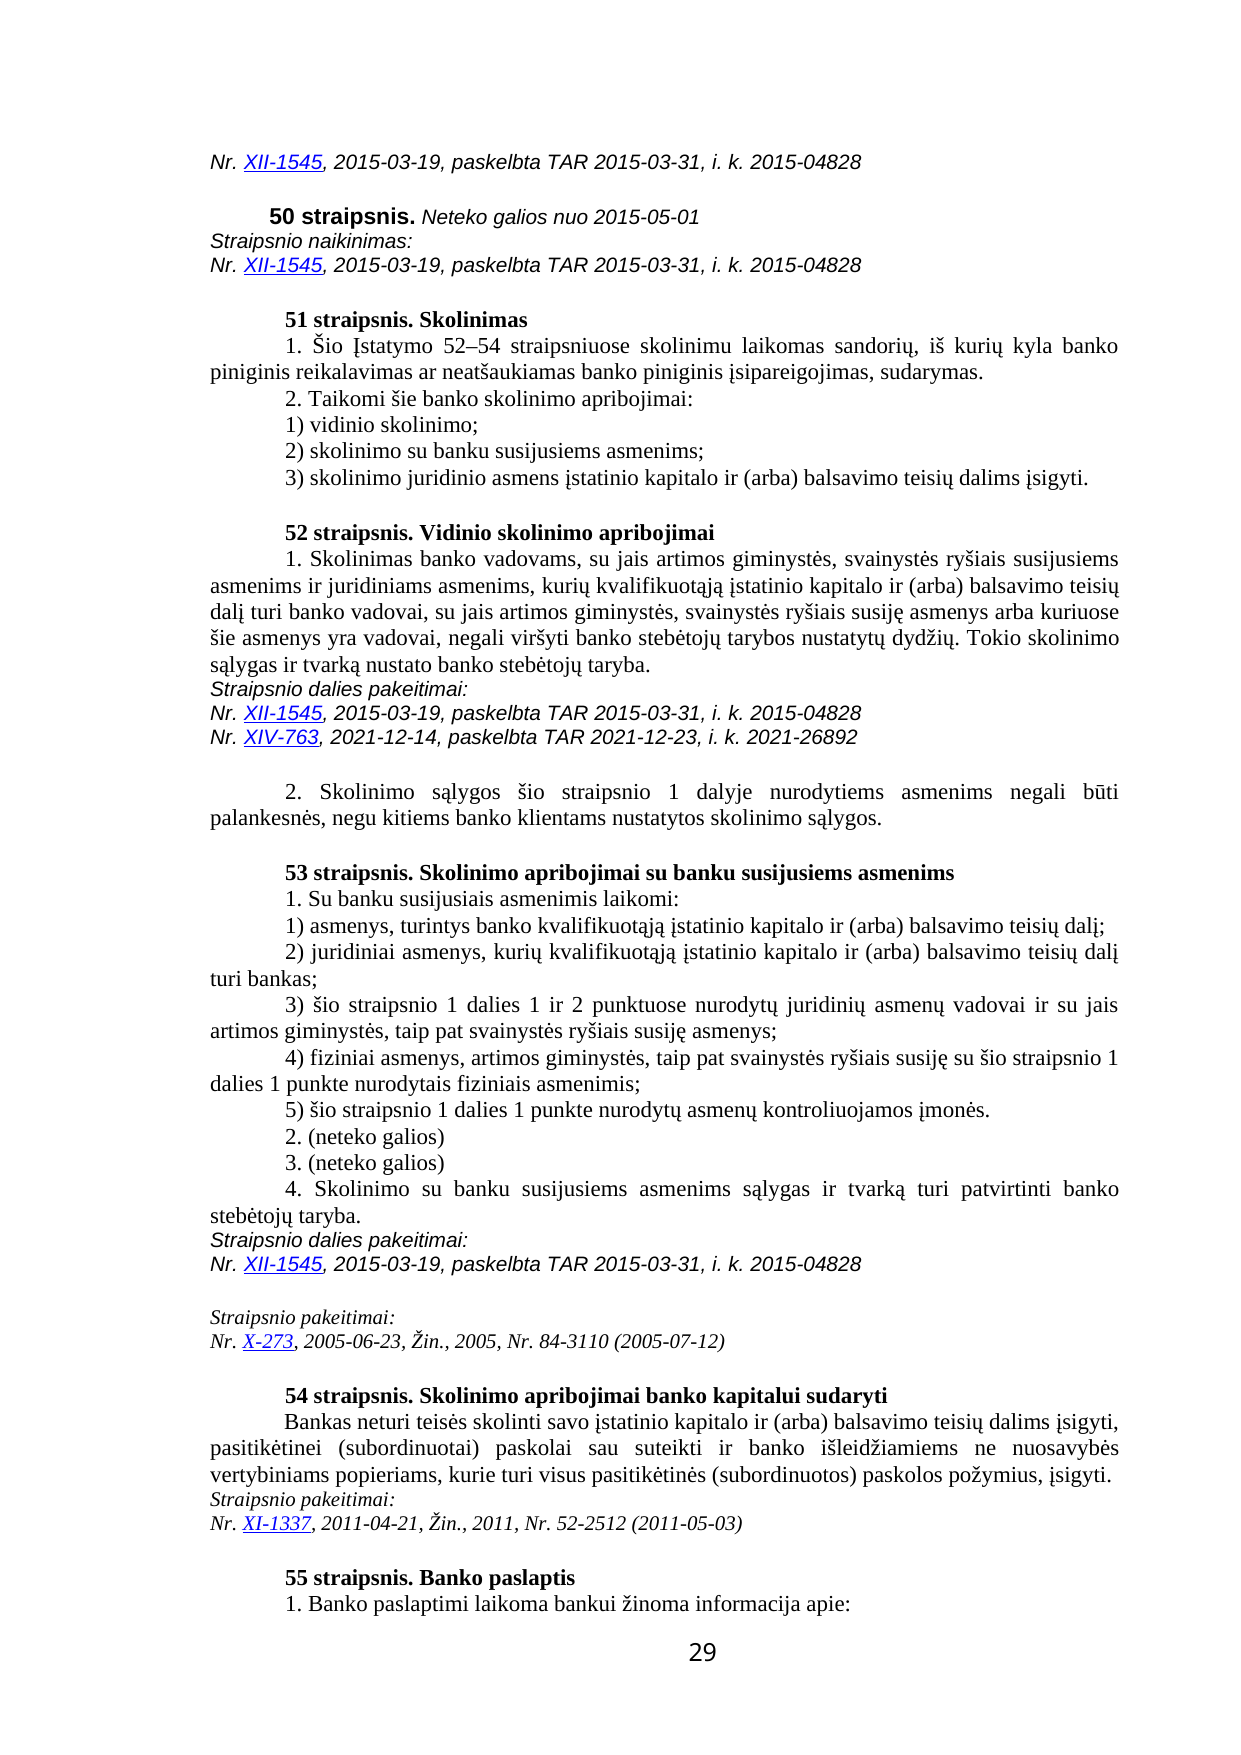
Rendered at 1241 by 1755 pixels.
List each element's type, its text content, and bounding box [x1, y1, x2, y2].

text Nr. XII-1545, 2015-03-19, paskelbta TAR 2015-03-31, i. k. 2015-04828 [210, 701, 1120, 725]
text 3) šio straipsnio 1 dalies 1 ir 2 punktuose nurodytų juridinių asmenų vadovai ir su jais artimos giminystės, taip pat svainystės ryšiais susiję asmenys; [210, 991, 1120, 1044]
text Bankas neturi teisės skolinti savo įstatinio kapitalo ir (arba) balsavimo teisių dalims įsigyti, pasitikėtinei (subordinuotai) paskolai sau suteikti ir banko išleidžiamiems ne nuosavybės vertybiniams popieriams, kurie turi visus pasitikėtinės (subordinuotos) paskolos požymius, įsigyti. [210, 1408, 1120, 1487]
text 3) skolinimo juridinio asmens įstatinio kapitalo ir (arba) balsavimo teisių dalims įsigyti. [210, 464, 1120, 490]
text Straipsnio dalies pakeitimai: [210, 1228, 1120, 1252]
text Nr. XIV-763, 2021-12-14, paskelbta TAR 2021-12-23, i. k. 2021-26892 [210, 725, 1120, 749]
text 1. Su banku susijusiais asmenimis laikomi: [210, 886, 1120, 912]
text 2. (neteko galios) [210, 1123, 1120, 1149]
text Nr. XI-1337, 2011-04-21, Žin., 2011, Nr. 52-2512 (2011-05-03) [210, 1511, 1120, 1535]
text 1) vidinio skolinimo; [210, 411, 1120, 437]
text 55 straipsnis. Banko paslaptis [210, 1564, 1120, 1590]
text 1) asmenys, turintys banko kvalifikuotąją įstatinio kapitalo ir (arba) balsavimo teisių dalį; [210, 912, 1120, 938]
text 2. Taikomi šie banko skolinimo apribojimai: [210, 385, 1120, 411]
text Straipsnio pakeitimai: [210, 1305, 1120, 1329]
text Nr. XII-1545, 2015-03-19, paskelbta TAR 2015-03-31, i. k. 2015-04828 [210, 1252, 1120, 1276]
text 4. Skolinimo su banku susijusiems asmenims sąlygas ir tvarką turi patvirtinti banko stebėtojų taryba. [210, 1175, 1120, 1228]
text 2. Skolinimo sąlygos šio straipsnio 1 dalyje nurodytiems asmenims negali būti palankesnės, negu kitiems banko klientams nustatytos skolinimo sąlygos. [210, 778, 1120, 830]
text 52 straipsnis. Vidinio skolinimo apribojimai [210, 519, 1120, 545]
text 2) juridiniai asmenys, kurių kvalifikuotąją įstatinio kapitalo ir (arba) balsavimo teisių dalį turi bankas; [210, 938, 1120, 991]
text Nr. XII-1545, 2015-03-19, paskelbta TAR 2015-03-31, i. k. 2015-04828 [210, 253, 1120, 277]
text 3. (neteko galios) [210, 1149, 1120, 1175]
text 1. Banko paslaptimi laikoma bankui žinoma informacija apie: [210, 1590, 1120, 1617]
text Nr. XII-1545, 2015-03-19, paskelbta TAR 2015-03-31, i. k. 2015-04828 [210, 150, 1120, 174]
text 53 straipsnis. Skolinimo apribojimai su banku susijusiems asmenims [210, 859, 1120, 886]
text 4) fiziniai asmenys, artimos giminystės, taip pat svainystės ryšiais susiję su šio straipsnio 1 dalies 1 punkte nurodytais fiziniais asmenimis; [210, 1044, 1120, 1096]
text 1. Šio Įstatymo 52–54 straipsniuose skolinimu laikomas sandorių, iš kurių kyla banko piniginis reikalavimas ar neatšaukiamas banko piniginis įsipareigojimas, sudarymas. [210, 332, 1120, 385]
text 51 straipsnis. Skolinimas [210, 306, 1120, 332]
text 5) šio straipsnio 1 dalies 1 punkte nurodytų asmenų kontroliuojamos įmonės. [210, 1096, 1120, 1123]
text 54 straipsnis. Skolinimo apribojimai banko kapitalui sudaryti [210, 1382, 1120, 1408]
text Straipsnio naikinimas: [210, 229, 1120, 253]
text Straipsnio dalies pakeitimai: [210, 677, 1120, 701]
text Nr. X-273, 2005-06-23, Žin., 2005, Nr. 84-3110 (2005-07-12) [210, 1329, 1120, 1353]
text 50 straipsnis. Neteko galios nuo 2015-05-01 [210, 203, 1120, 229]
text Straipsnio pakeitimai: [210, 1487, 1120, 1511]
text 1. Skolinimas banko vadovams, su jais artimos giminystės, svainystės ryšiais susijusiems asmenims ir juridiniams asmenims, kurių kvalifikuotąją įstatinio kapitalo ir (arba) balsavimo teisių dalį turi banko vadovai, su jais artimos giminystės, svainystės ryšiais susiję asmenys arba kuriuose šie asmenys yra vadovai, negali viršyti banko stebėtojų tarybos nustatytų dydžių. Tokio skolinimo sąlygas ir tvarką nustato banko stebėtojų taryba. [210, 545, 1120, 677]
text 2) skolinimo su banku susijusiems asmenims; [210, 437, 1120, 464]
